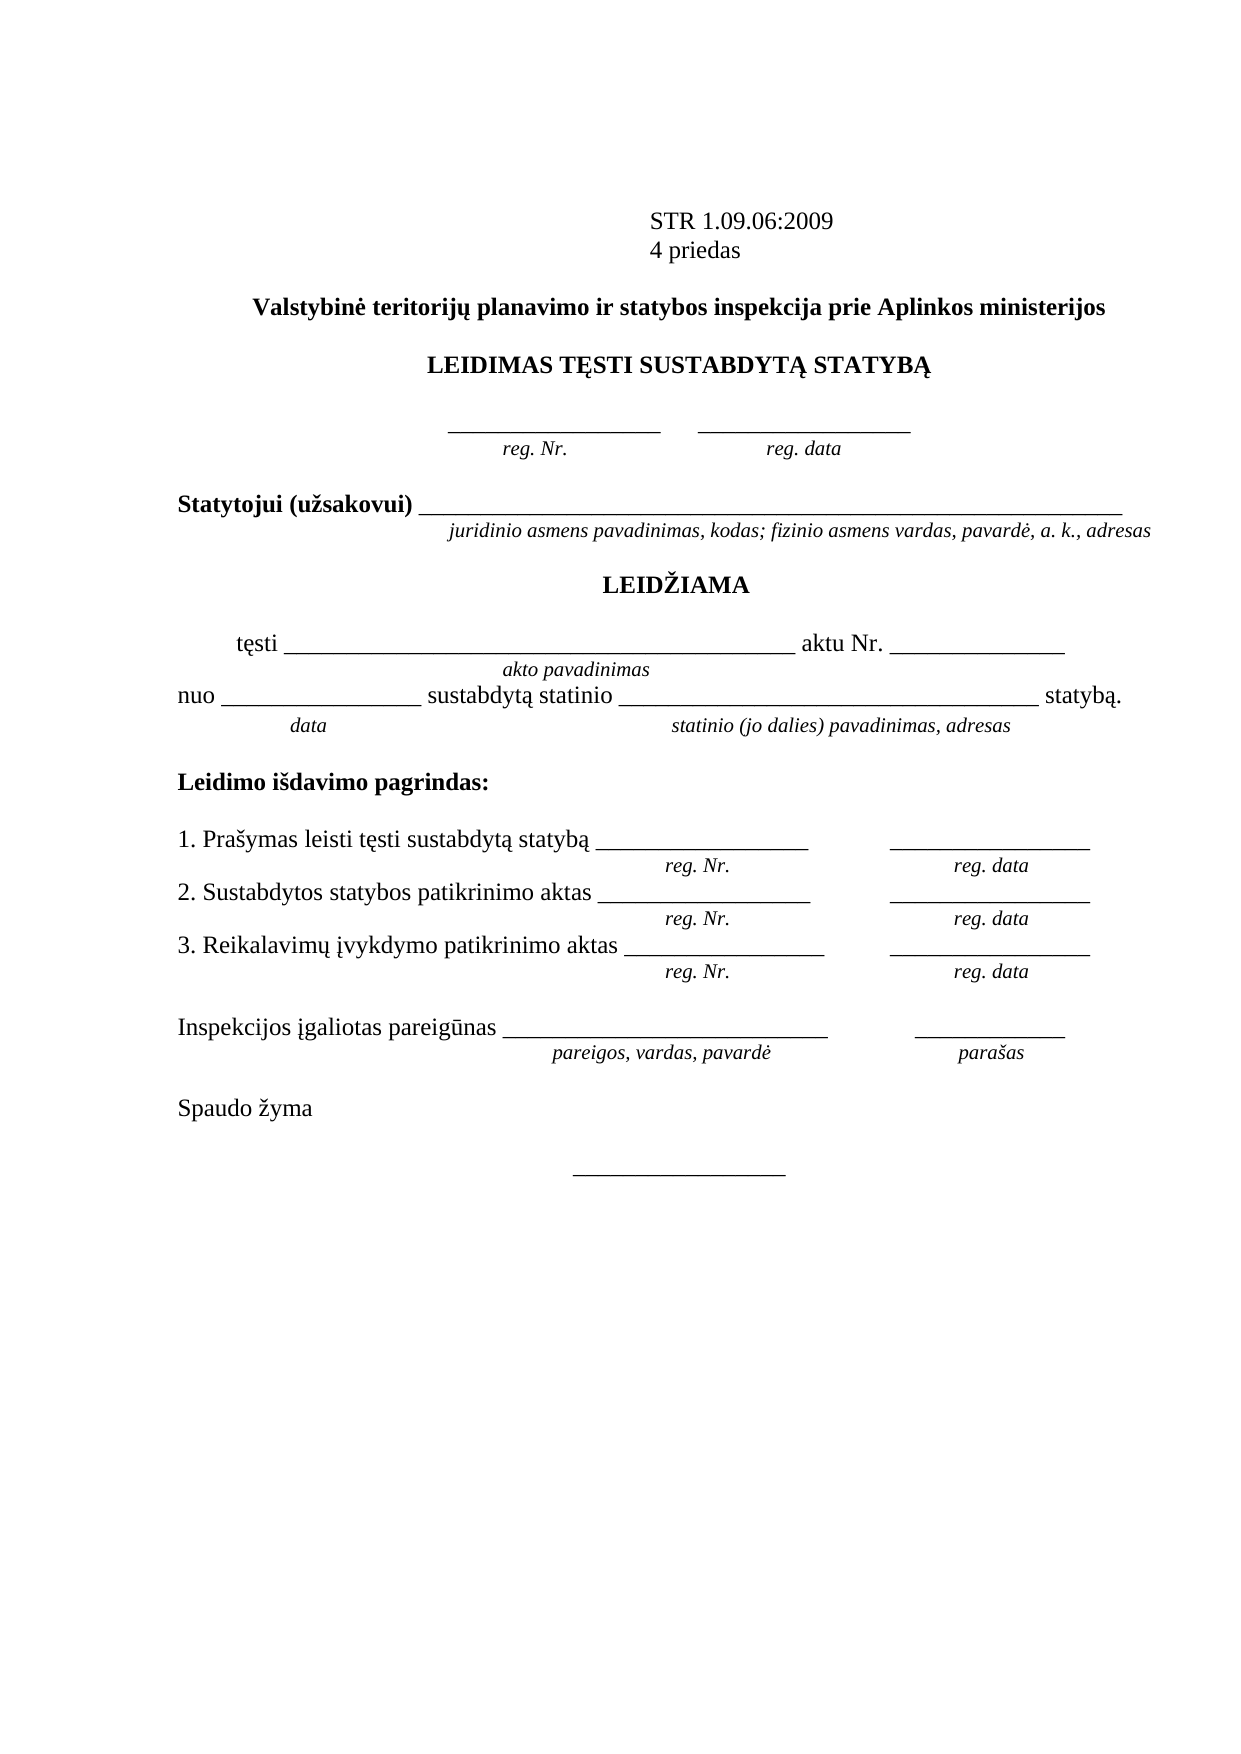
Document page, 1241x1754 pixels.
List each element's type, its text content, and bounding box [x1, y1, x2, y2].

text pareigos, vardas, pavardė parašas [552, 1040, 1181, 1064]
text 1. Prašymas leisti tęsti sustabdytą statybą _________________ ________________ [177, 824, 1181, 853]
text LEIDIMAS TĘSTI SUSTABDYTĄ STATYBĄ [177, 350, 1181, 378]
text Valstybinė teritorijų planavimo ir statybos inspekcija prie Aplinkos ministerijos [177, 292, 1181, 321]
text Leidimo išdavimo pagrindas: [177, 767, 1181, 796]
text 2. Sustabdytos statybos patikrinimo aktas _________________ ________________ [177, 877, 1181, 906]
text 3. Reikalavimų įvykdymo patikrinimo aktas ________________ ________________ [177, 930, 1181, 959]
text juridinio asmens pavadinimas, kodas; fizinio asmens vardas, pavardė, a. k., adresas [415, 517, 1181, 542]
text reg. Nr. reg. data [665, 853, 1181, 877]
text tęsti aktu Nr. ______________ [177, 628, 1181, 657]
text _________________ _________________ [177, 407, 1181, 436]
text reg. Nr. reg. data [665, 959, 1181, 983]
text reg. Nr. reg. data [665, 906, 1181, 930]
text data statinio (jo dalies) pavadinimas, adresas [290, 709, 1181, 738]
text Spaudo žyma [177, 1093, 1181, 1122]
text 4 priedas [649, 235, 1181, 263]
text _________________ [177, 1151, 1181, 1179]
text STR 1.09.06:2009 [649, 206, 1181, 235]
text Statytojui (užsakovui) [177, 489, 1181, 517]
text akto pavadinimas [502, 657, 1181, 681]
text reg. Nr. reg. data [502, 436, 1181, 460]
text Inspekcijos įgaliotas pareigūnas __________________________ ____________ [177, 1012, 1181, 1040]
text LEIDŽIAMA [177, 570, 1181, 599]
text nuo ________________ sustabdytą statinio statybą. [177, 681, 1181, 709]
